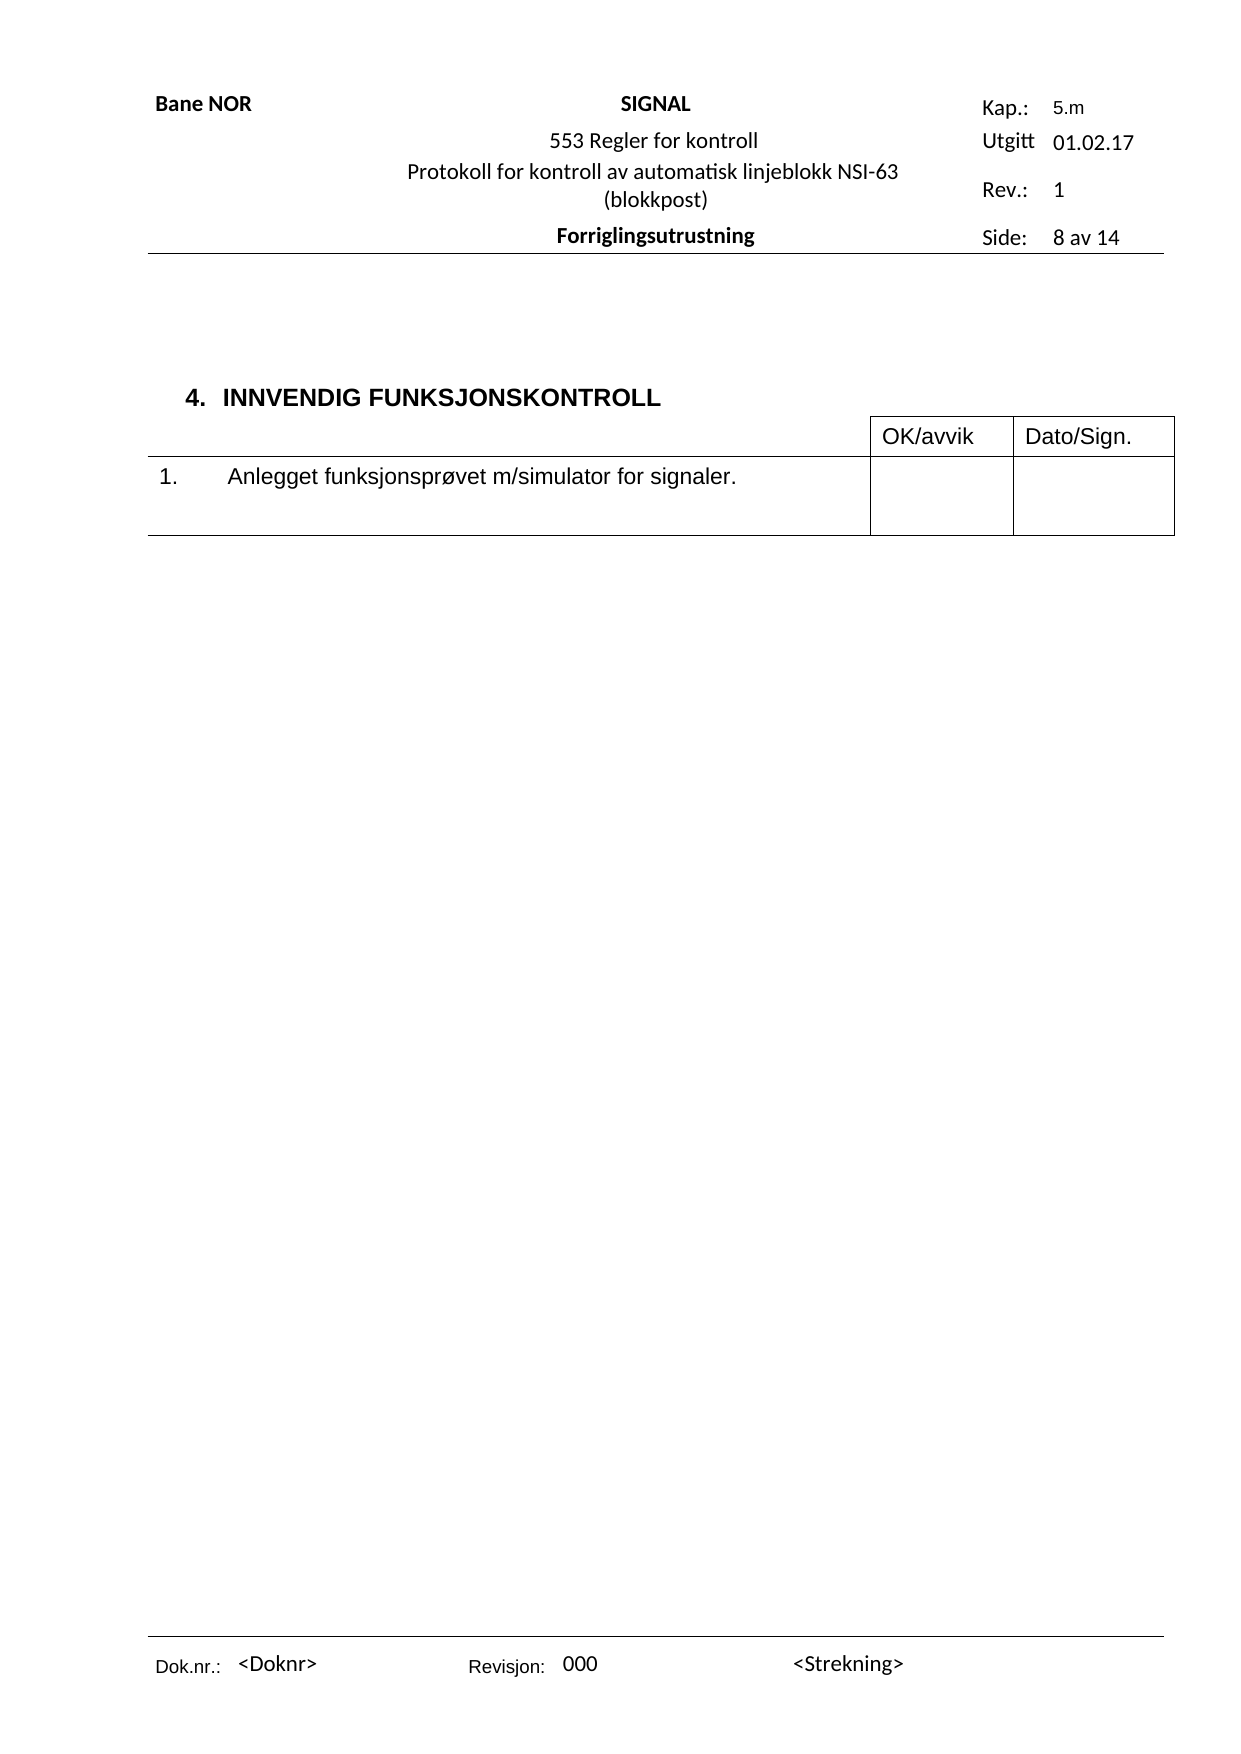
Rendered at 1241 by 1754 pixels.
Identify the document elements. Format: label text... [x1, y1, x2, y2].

table_cell [1014, 457, 1174, 535]
table_cell [871, 457, 1013, 535]
subtitle INNVENDIG FUNKSJONSKONTROLL [185, 383, 1152, 412]
table_cell Anlegget funksjonsprøvet m/simulator for signaler. [216, 457, 870, 535]
table_header [148, 416, 216, 456]
table_header OK/avvik [871, 417, 1013, 456]
table_header [216, 416, 870, 456]
table_cell 1. [148, 457, 216, 535]
table_header Dato/Sign. [1014, 417, 1174, 456]
